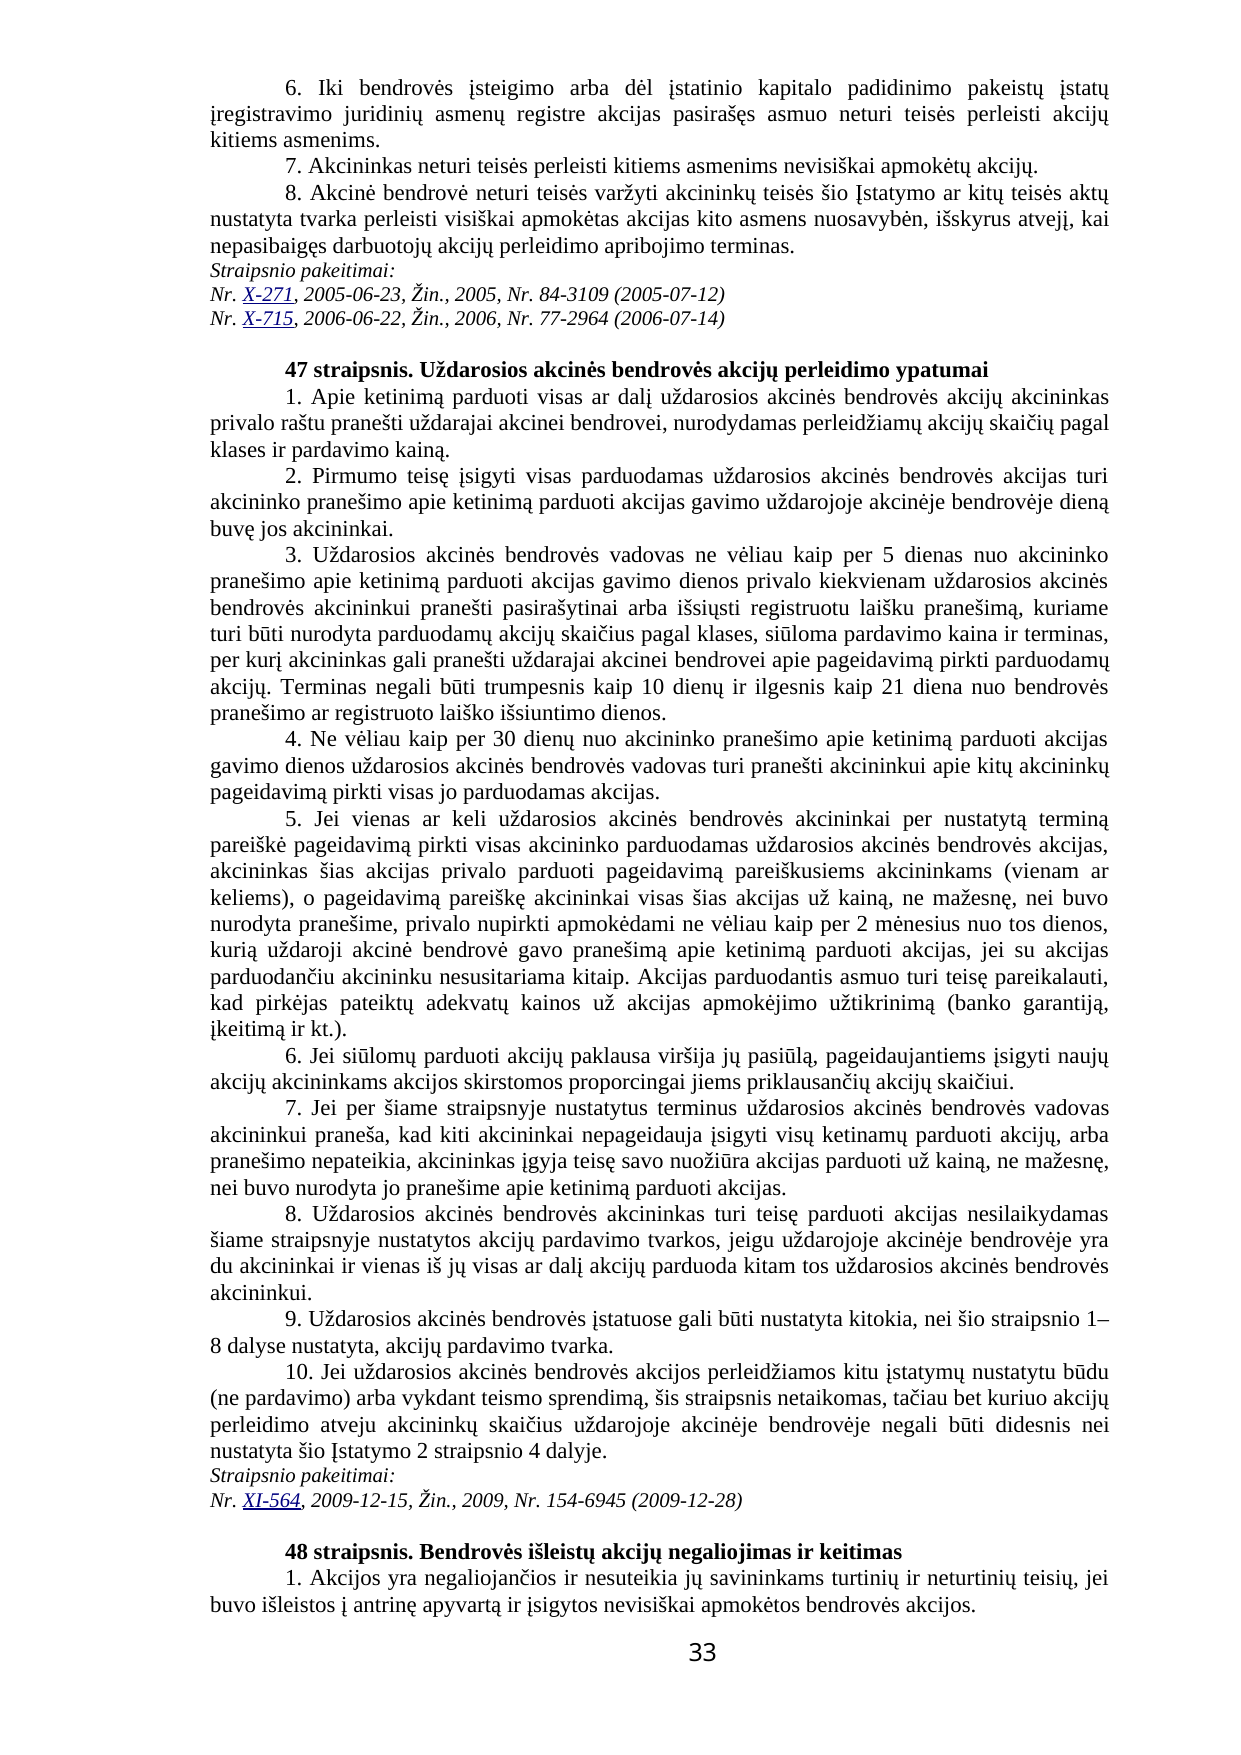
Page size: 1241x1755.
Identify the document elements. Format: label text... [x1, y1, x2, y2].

text 1. Akcijos yra negaliojančios ir nesuteikia jų savininkams turtinių ir neturtinių teisių, jei buvo išleistos į antrinę apyvartą ir įsigytos nevisiškai apmokėtos bendrovės akcijos. [210, 1564, 1111, 1617]
text 47 straipsnis. Uždarosios akcinės bendrovės akcijų perleidimo ypatumai [210, 357, 1111, 383]
text Nr. X-271, 2005-06-23, Žin., 2005, Nr. 84-3109 (2005-07-12) [210, 282, 1111, 306]
text 3. Uždarosios akcinės bendrovės vadovas ne vėliau kaip per 5 dienas nuo akcininko pranešimo apie ketinimą parduoti akcijas gavimo dienos privalo kiekvienam uždarosios akcinės bendrovės akcininkui pranešti pasirašytinai arba išsiųsti registruotu laišku pranešimą, kuriame turi būti nurodyta parduodamų akcijų skaičius pagal klases, siūloma pardavimo kaina ir terminas, per kurį akcininkas gali pranešti uždarajai akcinei bendrovei apie pageidavimą pirkti parduodamų akcijų. Terminas negali būti trumpesnis kaip 10 dienų ir ilgesnis kaip 21 diena nuo bendrovės pranešimo ar registruoto laiško išsiuntimo dienos. [210, 541, 1110, 726]
text Straipsnio pakeitimai: [210, 1463, 1111, 1487]
text 6. Iki bendrovės įsteigimo arba dėl įstatinio kapitalo padidinimo pakeistų įstatų įregistravimo juridinių asmenų registre akcijas pasirašęs asmuo neturi teisės perleisti akcijų kitiems asmenims. [210, 73, 1111, 153]
text 7. Akcininkas neturi teisės perleisti kitiems asmenims nevisiškai apmokėtų akcijų. [210, 153, 1111, 179]
text 6. Jei siūlomų parduoti akcijų paklausa viršija jų pasiūlą, pageidaujantiems įsigyti naujų akcijų akcininkams akcijos skirstomos proporcingai jiems priklausančių akcijų skaičiui. [210, 1042, 1111, 1094]
text 8. Uždarosios akcinės bendrovės akcininkas turi teisę parduoti akcijas nesilaikydamas šiame straipsnyje nustatytos akcijų pardavimo tvarkos, jeigu uždarojoje akcinėje bendrovėje yra du akcininkai ir vienas iš jų visas ar dalį akcijų parduoda kitam tos uždarosios akcinės bendrovės akcininkui. [210, 1200, 1110, 1305]
text 1. Apie ketinimą parduoti visas ar dalį uždarosios akcinės bendrovės akcijų akcininkas privalo raštu pranešti uždarajai akcinei bendrovei, nurodydamas perleidžiamų akcijų skaičių pagal klases ir pardavimo kainą. [210, 383, 1111, 462]
text 9. Uždarosios akcinės bendrovės įstatuose gali būti nustatyta kitokia, nei šio straipsnio 1–8 dalyse nustatyta, akcijų pardavimo tvarka. [210, 1305, 1110, 1358]
text Straipsnio pakeitimai: [210, 258, 1111, 282]
text 8. Akcinė bendrovė neturi teisės varžyti akcininkų teisės šio Įstatymo ar kitų teisės aktų nustatyta tvarka perleisti visiškai apmokėtas akcijas kito asmens nuosavybėn, išskyrus atvejį, kai nepasibaigęs darbuotojų akcijų perleidimo apribojimo terminas. [210, 179, 1111, 258]
text 4. Ne vėliau kaip per 30 dienų nuo akcininko pranešimo apie ketinimą parduoti akcijas gavimo dienos uždarosios akcinės bendrovės vadovas turi pranešti akcininkui apie kitų akcininkų pageidavimą pirkti visas jo parduodamas akcijas. [210, 726, 1110, 804]
text 10. Jei uždarosios akcinės bendrovės akcijos perleidžiamos kitu įstatymų nustatytu būdu (ne pardavimo) arba vykdant teismo sprendimą, šis straipsnis netaikomas, tačiau bet kuriuo akcijų perleidimo atveju akcininkų skaičius uždarojoje akcinėje bendrovėje negali būti didesnis nei nustatyta šio Įstatymo 2 straipsnio 4 dalyje. [210, 1358, 1111, 1463]
text Nr. XI-564, 2009-12-15, Žin., 2009, Nr. 154-6945 (2009-12-28) [210, 1487, 1120, 1512]
text 5. Jei vienas ar keli uždarosios akcinės bendrovės akcininkai per nustatytą terminą pareiškė pageidavimą pirkti visas akcininko parduodamas uždarosios akcinės bendrovės akcijas, akcininkas šias akcijas privalo parduoti pageidavimą pareiškusiems akcininkams (vienam ar keliems), o pageidavimą pareiškę akcininkai visas šias akcijas už kainą, ne mažesnę, nei buvo nurodyta pranešime, privalo nupirkti apmokėdami ne vėliau kaip per 2 mėnesius nuo tos dienos, kurią uždaroji akcinė bendrovė gavo pranešimą apie ketinimą parduoti akcijas, jei su akcijas parduodančiu akcininku nesusitariama kitaip. Akcijas parduodantis asmuo turi teisę pareikalauti, kad pirkėjas pateiktų adekvatų kainos už akcijas apmokėjimo užtikrinimą (banko garantiją, įkeitimą ir kt.). [210, 804, 1110, 1042]
text 2. Pirmumo teisę įsigyti visas parduodamas uždarosios akcinės bendrovės akcijas turi akcininko pranešimo apie ketinimą parduoti akcijas gavimo uždarojoje akcinėje bendrovėje dieną buvę jos akcininkai. [210, 462, 1110, 541]
text 7. Jei per šiame straipsnyje nustatytus terminus uždarosios akcinės bendrovės vadovas akcininkui praneša, kad kiti akcininkai nepageidauja įsigyti visų ketinamų parduoti akcijų, arba pranešimo nepateikia, akcininkas įgyja teisę savo nuožiūra akcijas parduoti už kainą, ne mažesnę, nei buvo nurodyta jo pranešime apie ketinimą parduoti akcijas. [210, 1094, 1111, 1200]
text 48 straipsnis. Bendrovės išleistų akcijų negaliojimas ir keitimas [210, 1538, 1111, 1564]
text Nr. X-715, 2006-06-22, Žin., 2006, Nr. 77-2964 (2006-07-14) [210, 306, 1111, 330]
